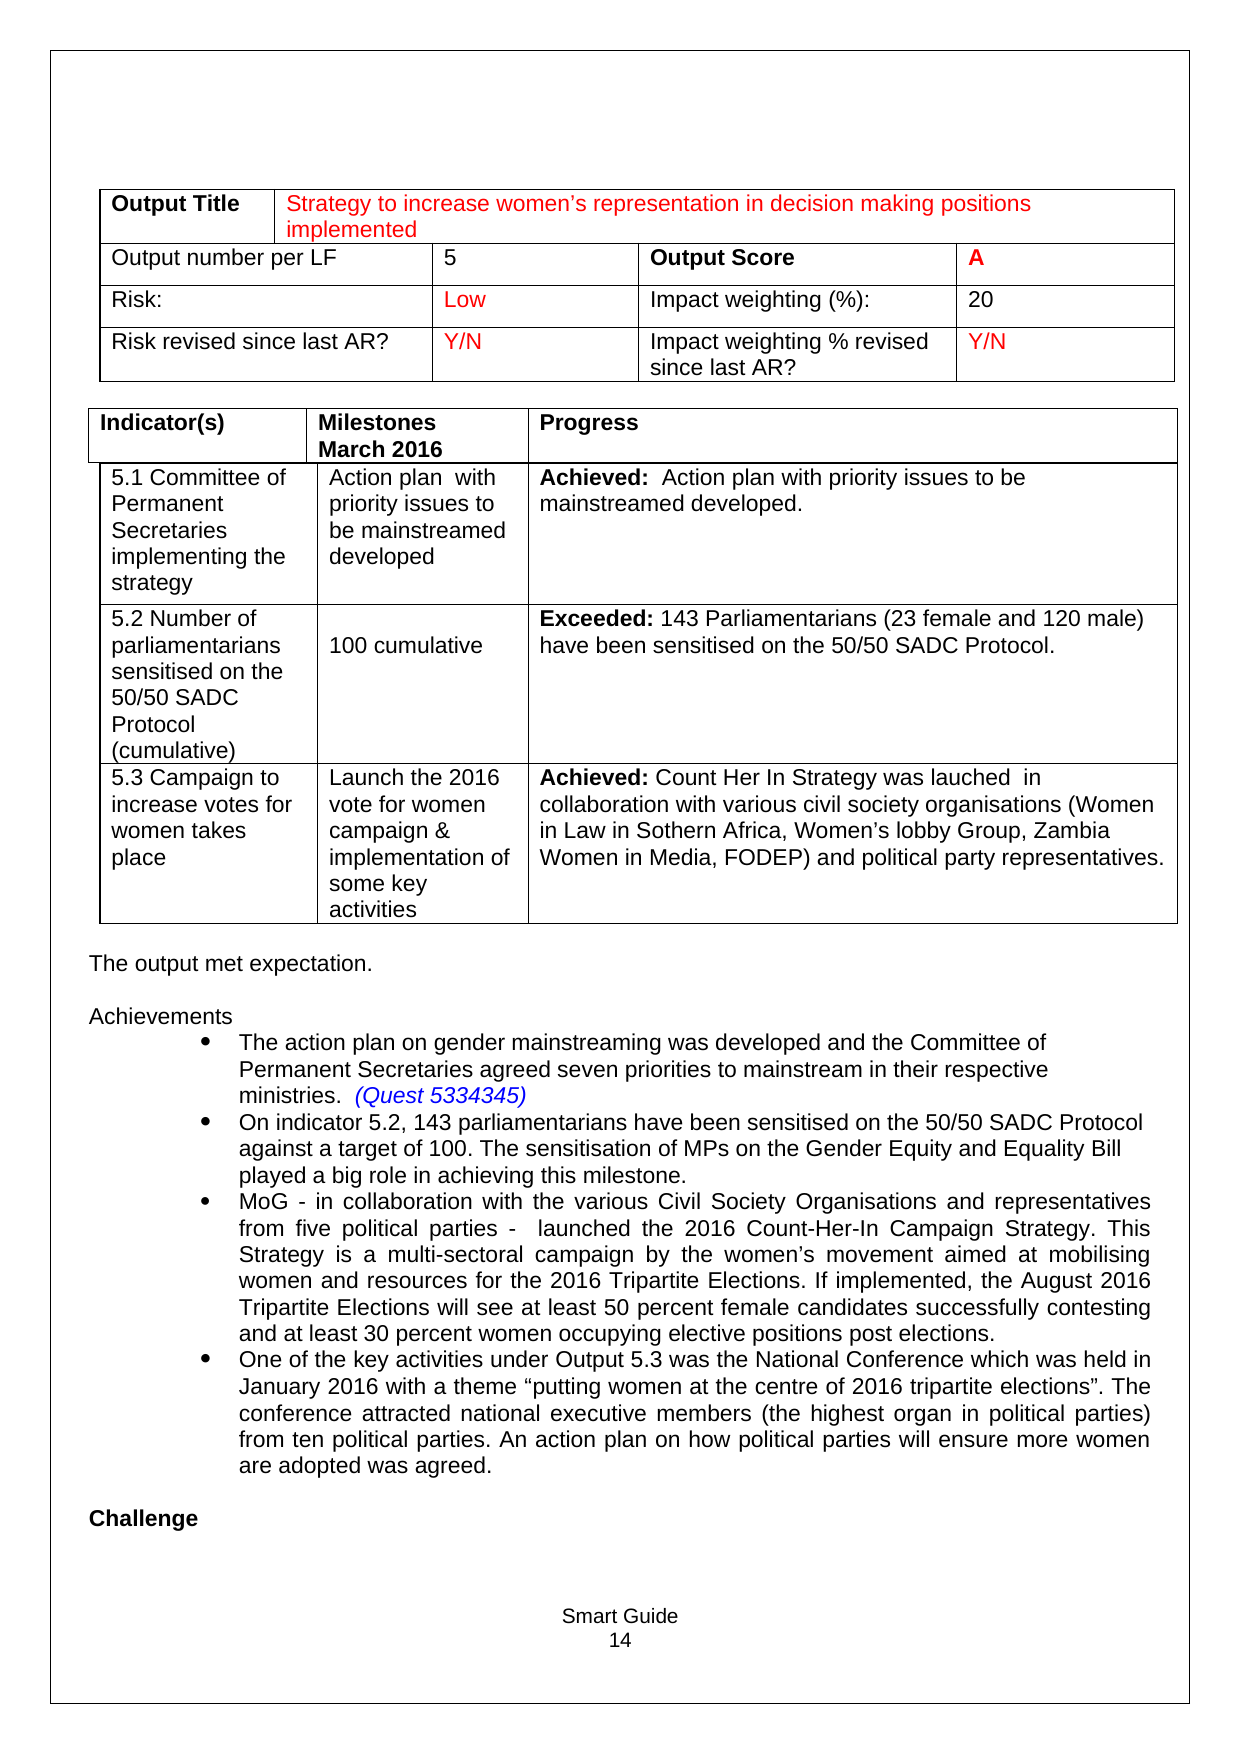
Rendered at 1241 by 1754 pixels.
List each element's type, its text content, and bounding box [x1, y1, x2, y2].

text Achievements [89, 1003, 1152, 1029]
table_cell Achieved: Count Her In Strategy was lauched in collaboration with various civil society organisations (Women in Law in Sothern Africa, Women’s lobby Group, Zambia Women in Media, FODEP) and political party representatives. [529, 764, 1177, 922]
table_cell Y/N [957, 328, 1174, 381]
list The action plan on gender mainstreaming was developed and the Committee of Permanent Secretaries agreed seven priorities to mainstream in their respective ministries. (Quest 5334345) [201, 1029, 1152, 1108]
table_header Indicator(s) [89, 409, 306, 462]
table_header Output Title [101, 190, 274, 243]
table_header Action plan with priority issues to be mainstreamed developed [318, 464, 528, 604]
table_header Milestones March 2016 [307, 409, 528, 462]
table_cell Risk: [101, 286, 432, 327]
list MoG - in collaboration with the various Civil Society Organisations and representatives from five political parties - launched the 2016 Count-Her-In Campaign Strategy. This Strategy is a multi-sectoral campaign by the women’s movement aimed at mobilising women and resources for the 2016 Tripartite Elections. If implemented, the August 2016 Tripartite Elections will see at least 50 percent female candidates successfully contesting and at least 30 percent women occupying elective positions post elections. [201, 1188, 1152, 1346]
table_cell A [957, 244, 1174, 285]
table_cell Launch the 2016 vote for women campaign & implementation of some key activities [318, 764, 528, 922]
text Challenge [89, 1505, 1152, 1531]
table_cell 20 [957, 286, 1174, 327]
table_cell Output Score [639, 244, 956, 285]
table_cell Low [433, 286, 638, 327]
table_cell Impact weighting % revised since last AR? [639, 328, 956, 381]
table_cell 5.2 Number of parliamentarians sensitised on the 50/50 SADC Protocol (cumulative) [101, 605, 317, 763]
list One of the key activities under Output 5.3 was the National Conference which was held in January 2016 with a theme “putting women at the centre of 2016 tripartite elections”. The conference attracted national executive members (the highest organ in political parties) from ten political parties. An action plan on how political parties will ensure more women are adopted was agreed. [201, 1346, 1152, 1478]
table_cell 5.3 Campaign to increase votes for women takes place [101, 764, 317, 922]
table_cell 5 [433, 244, 638, 285]
list On indicator 5.2, 143 parliamentarians have been sensitised on the 50/50 SADC Protocol against a target of 100. The sensitisation of MPs on the Gender Equity and Equality Bill played a big role in achieving this milestone. [201, 1108, 1152, 1188]
table_header Progress [529, 409, 1177, 462]
table_header 5.1 Committee of Permanent Secretaries implementing the strategy [101, 464, 317, 604]
table_cell Y/N [433, 328, 638, 381]
table_cell Output number per LF [101, 244, 432, 285]
table_cell Risk revised since last AR? [101, 328, 432, 381]
table_cell 100 cumulative [318, 605, 528, 763]
table_cell Exceeded: 143 Parliamentarians (23 female and 120 male) have been sensitised on the 50/50 SADC Protocol. [529, 605, 1177, 763]
table_header Strategy to increase women’s representation in decision making positions implemented [275, 190, 1174, 243]
table_header Achieved: Action plan with priority issues to be mainstreamed developed. [529, 464, 1177, 604]
text The output met expectation. [89, 950, 1152, 976]
table_cell Impact weighting (%): [639, 286, 956, 327]
